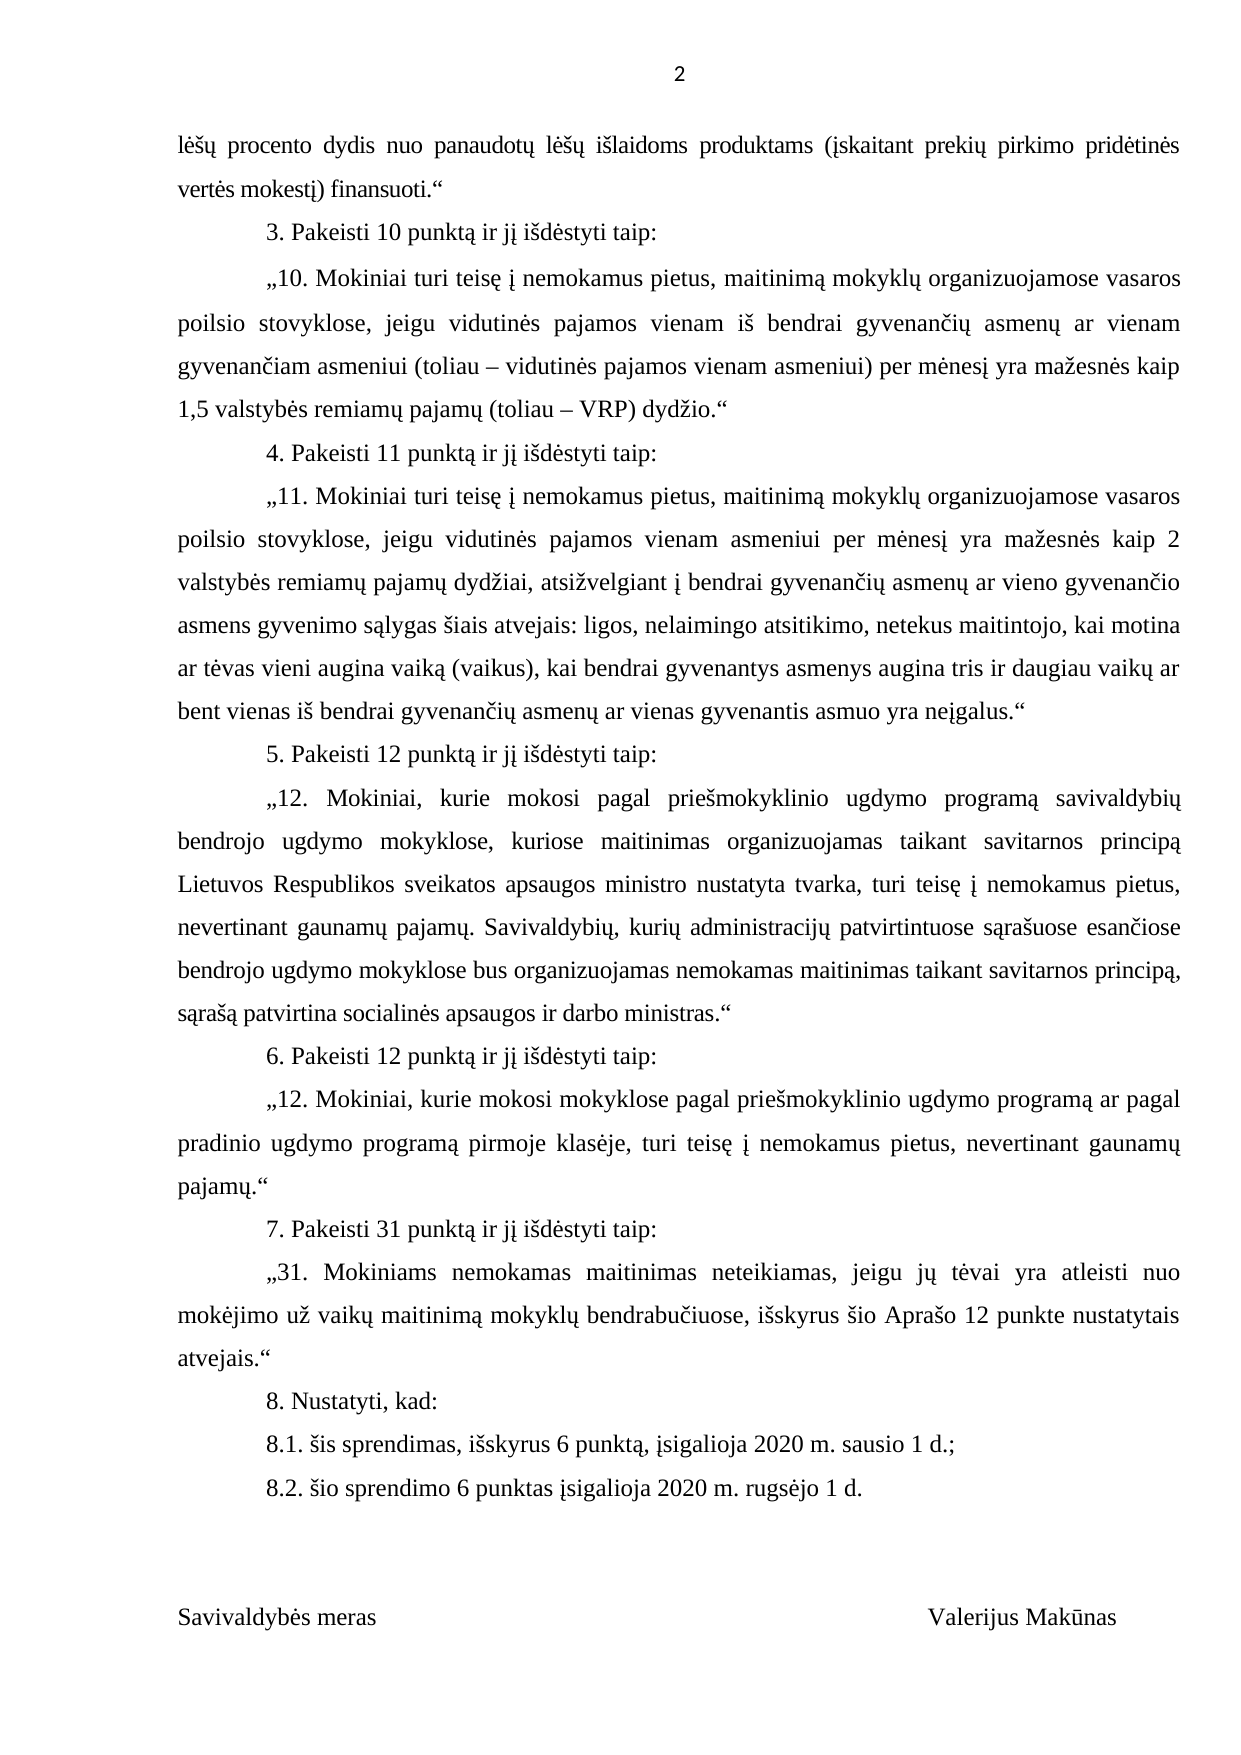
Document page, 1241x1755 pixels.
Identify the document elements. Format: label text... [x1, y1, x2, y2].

text „12. Mokiniai, kurie mokosi mokyklose pagal priešmokyklinio ugdymo programą ar pagal pradinio ugdymo programą pirmoje klasėje, turi teisę į nemokamus pietus, nevertinant gaunamų pajamų.“ [177, 1084, 1181, 1199]
text „11. Mokiniai turi teisę į nemokamus pietus, maitinimą mokyklų organizuojamose vasaros poilsio stovyklose, jeigu vidutinės pajamos vienam asmeniui per mėnesį yra mažesnės kaip 2 valstybės remiamų pajamų dydžiai, atsižvelgiant į bendrai gyvenančių asmenų ar vieno gyvenančio asmens gyvenimo sąlygas šiais atvejais: ligos, nelaimingo atsitikimo, netekus maitintojo, kai motina ar tėvas vieni augina vaiką (vaikus), kai bendrai gyvenantys asmenys augina tris ir daugiau vaikų ar bent vienas iš bendrai gyvenančių asmenų ar vienas gyvenantis asmuo yra neįgalus.“ [177, 481, 1181, 725]
text 8.2. šio sprendimo 6 punktas įsigalioja 2020 m. rugsėjo 1 d. [177, 1473, 1181, 1501]
text 4. Pakeisti 11 punktą ir jį išdėstyti taip: [177, 438, 1181, 466]
text lėšų procento dydis nuo panaudotų lėšų išlaidoms produktams (įskaitant prekių pirkimo pridėtinės vertės mokestį) finansuoti.“ [177, 131, 1181, 202]
text 8. Nustatyti, kad: [177, 1386, 1181, 1415]
text 8.1. šis sprendimas, išskyrus 6 punktą, įsigalioja 2020 m. sausio 1 d.; [177, 1429, 1181, 1458]
text „10. Mokiniai turi teisę į nemokamus pietus, maitinimą mokyklų organizuojamose vasaros poilsio stovyklose, jeigu vidutinės pajamos vienam iš bendrai gyvenančių asmenų ar vienam gyvenančiam asmeniui (toliau – vidutinės pajamos vienam asmeniui) per mėnesį yra mažesnės kaip 1,5 valstybės remiamų pajamų (toliau – VRP) dydžio.“ [177, 260, 1181, 423]
text „31. Mokiniams nemokamas maitinimas neteikiamas, jeigu jų tėvai yra atleisti nuo mokėjimo už vaikų maitinimą mokyklų bendrabučiuose, išskyrus šio Aprašo 12 punkte nustatytais atvejais.“ [177, 1257, 1181, 1372]
text 5. Pakeisti 12 punktą ir jį išdėstyti taip: [177, 739, 1181, 768]
text „12. Mokiniai, kurie mokosi pagal priešmokyklinio ugdymo programą savivaldybių bendrojo ugdymo mokyklose, kuriose maitinimas organizuojamas taikant savitarnos principą Lietuvos Respublikos sveikatos apsaugos ministro nustatyta tvarka, turi teisę į nemokamus pietus, nevertinant gaunamų pajamų. Savivaldybių, kurių administracijų patvirtintuose sąrašuose esančiose bendrojo ugdymo mokyklose bus organizuojamas nemokamas maitinimas taikant savitarnos principą, sąrašą patvirtina socialinės apsaugos ir darbo ministras.“ [177, 783, 1181, 1027]
text 3. Pakeisti 10 punktą ir jį išdėstyti taip: [177, 217, 1181, 246]
text 6. Pakeisti 12 punktą ir jį išdėstyti taip: [177, 1041, 1181, 1070]
text Savivaldybės meras Valerijus Makūnas [177, 1602, 1181, 1631]
text 7. Pakeisti 31 punktą ir jį išdėstyti taip: [177, 1214, 1181, 1243]
